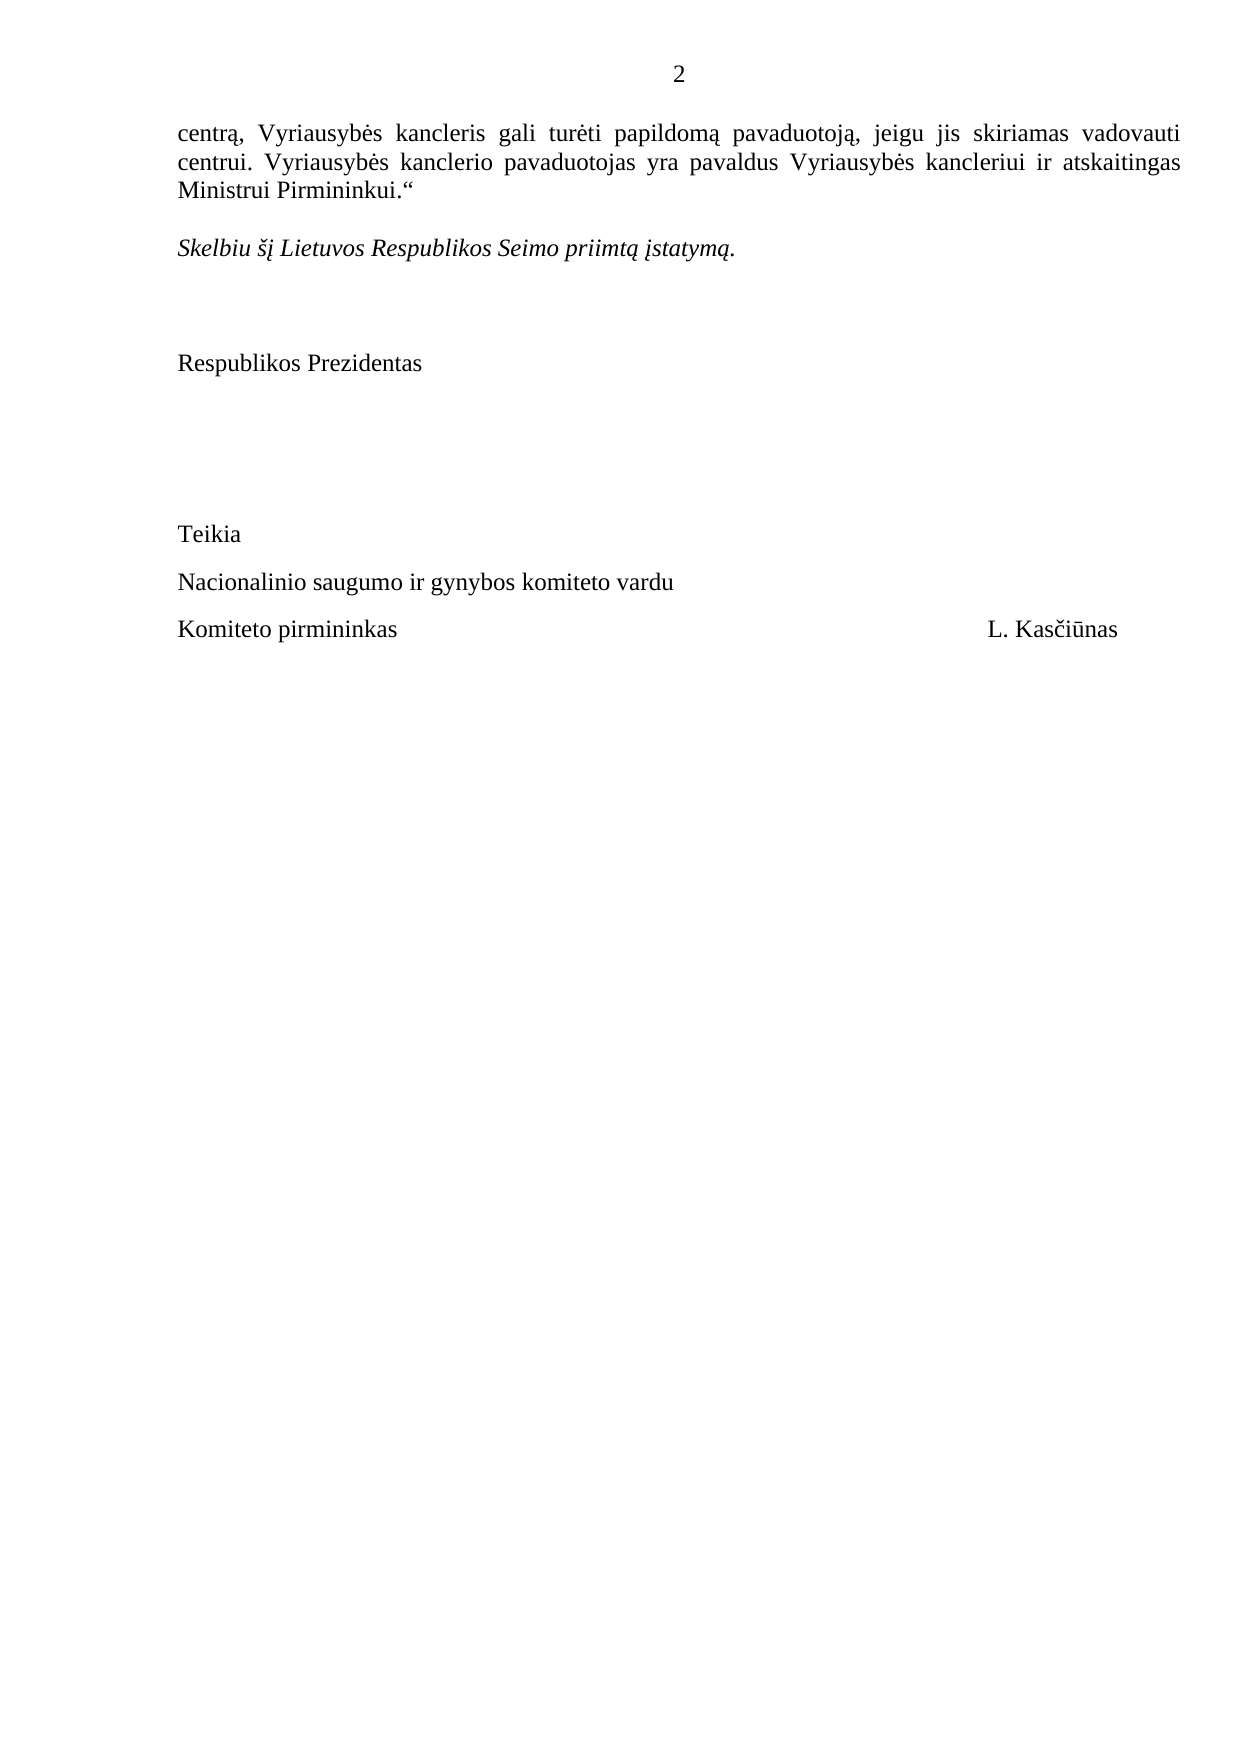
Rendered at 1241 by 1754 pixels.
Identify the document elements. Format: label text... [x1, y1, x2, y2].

text Nacionalinio saugumo ir gynybos komiteto vardu [177, 567, 1181, 596]
text Skelbiu šį Lietuvos Respublikos Seimo priimtą įstatymą. [177, 233, 1181, 262]
text Respublikos Prezidentas [177, 348, 1181, 377]
text centrą, Vyriausybės kancleris gali turėti papildomą pavaduotoją, jeigu jis skiriamas vadovauti centrui. Vyriausybės kanclerio pavaduotojas yra pavaldus Vyriausybės kancleriui ir atskaitingas Ministrui Pirmininkui.“ [177, 118, 1181, 204]
text Komiteto pirmininkas L. Kasčiūnas [177, 614, 1181, 643]
text Teikia [177, 519, 1181, 548]
